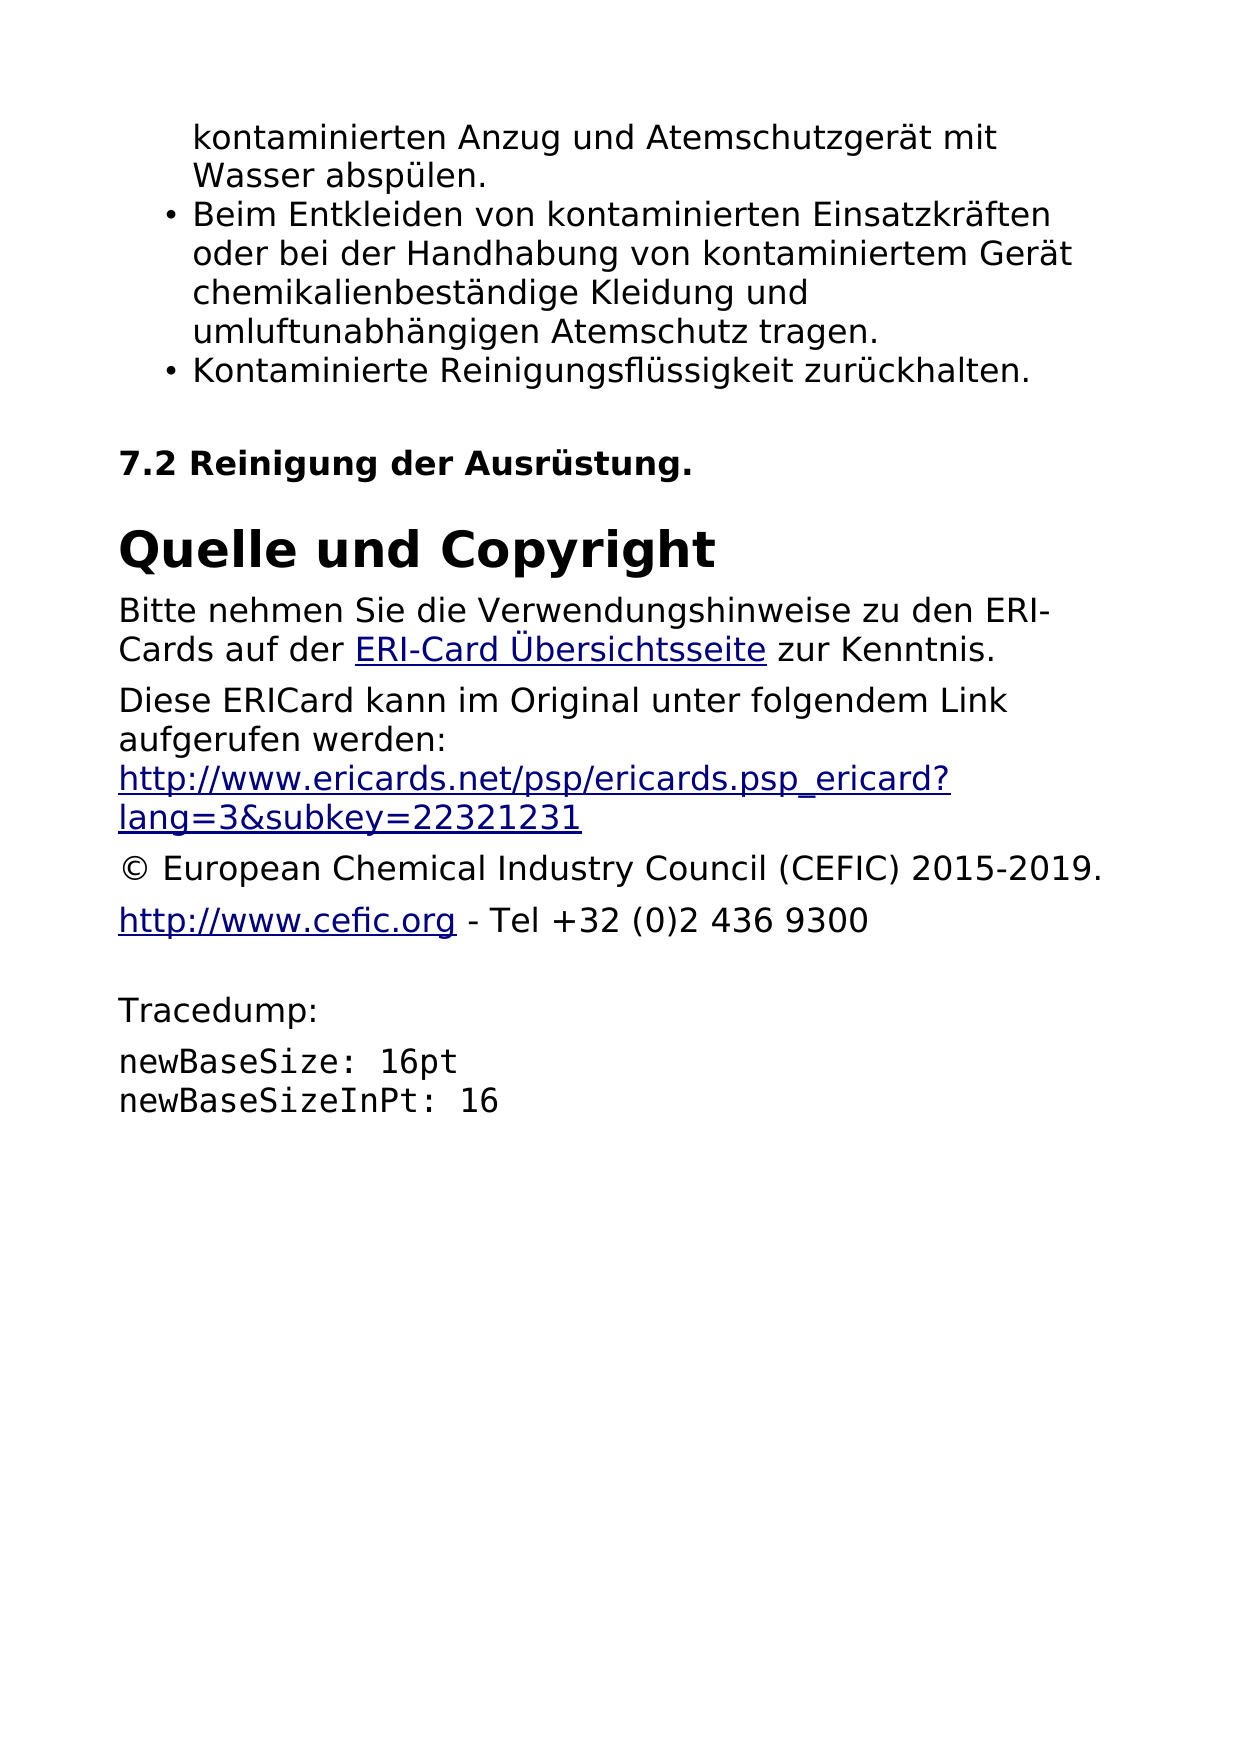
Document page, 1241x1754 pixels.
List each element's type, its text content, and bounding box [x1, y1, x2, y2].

text Tracedump: [118, 952, 1122, 1030]
list kontaminierten Anzug und Atemschutzgerät mit Wasser abspülen. [177, 118, 1122, 196]
text http://www.cefic.org - Tel +32 (0)2 436 9300 [118, 901, 1122, 940]
text Diese ERICard kann im Original unter folgendem Link aufgerufen werden: http://www.ericards.net/psp/ericards.psp_ericard?lang=3&subkey=22321231 [118, 682, 1122, 837]
list Beim Entkleiden von kontaminierten Einsatzkräften oder bei der Handhabung von kontaminiertem Gerät chemikalienbeständige Kleidung und umluftunabhängigen Atemschutz tragen. [177, 196, 1122, 351]
subtitle 7.2 Reinigung der Ausrüstung. [118, 444, 1122, 483]
text newBaseSize: 16pt newBaseSizeInPt: 16 [118, 1043, 1122, 1120]
text © European Chemical Industry Council (CEFIC) 2015-2019. [118, 850, 1122, 889]
subtitle Quelle und Copyright [118, 521, 1122, 579]
list Kontaminierte Reinigungsflüssigkeit zurückhalten. [177, 351, 1122, 390]
text Bitte nehmen Sie die Verwendungshinweise zu den ERI-Cards auf der ERI-Card Übersichtsseite zur Kenntnis. [118, 592, 1122, 669]
